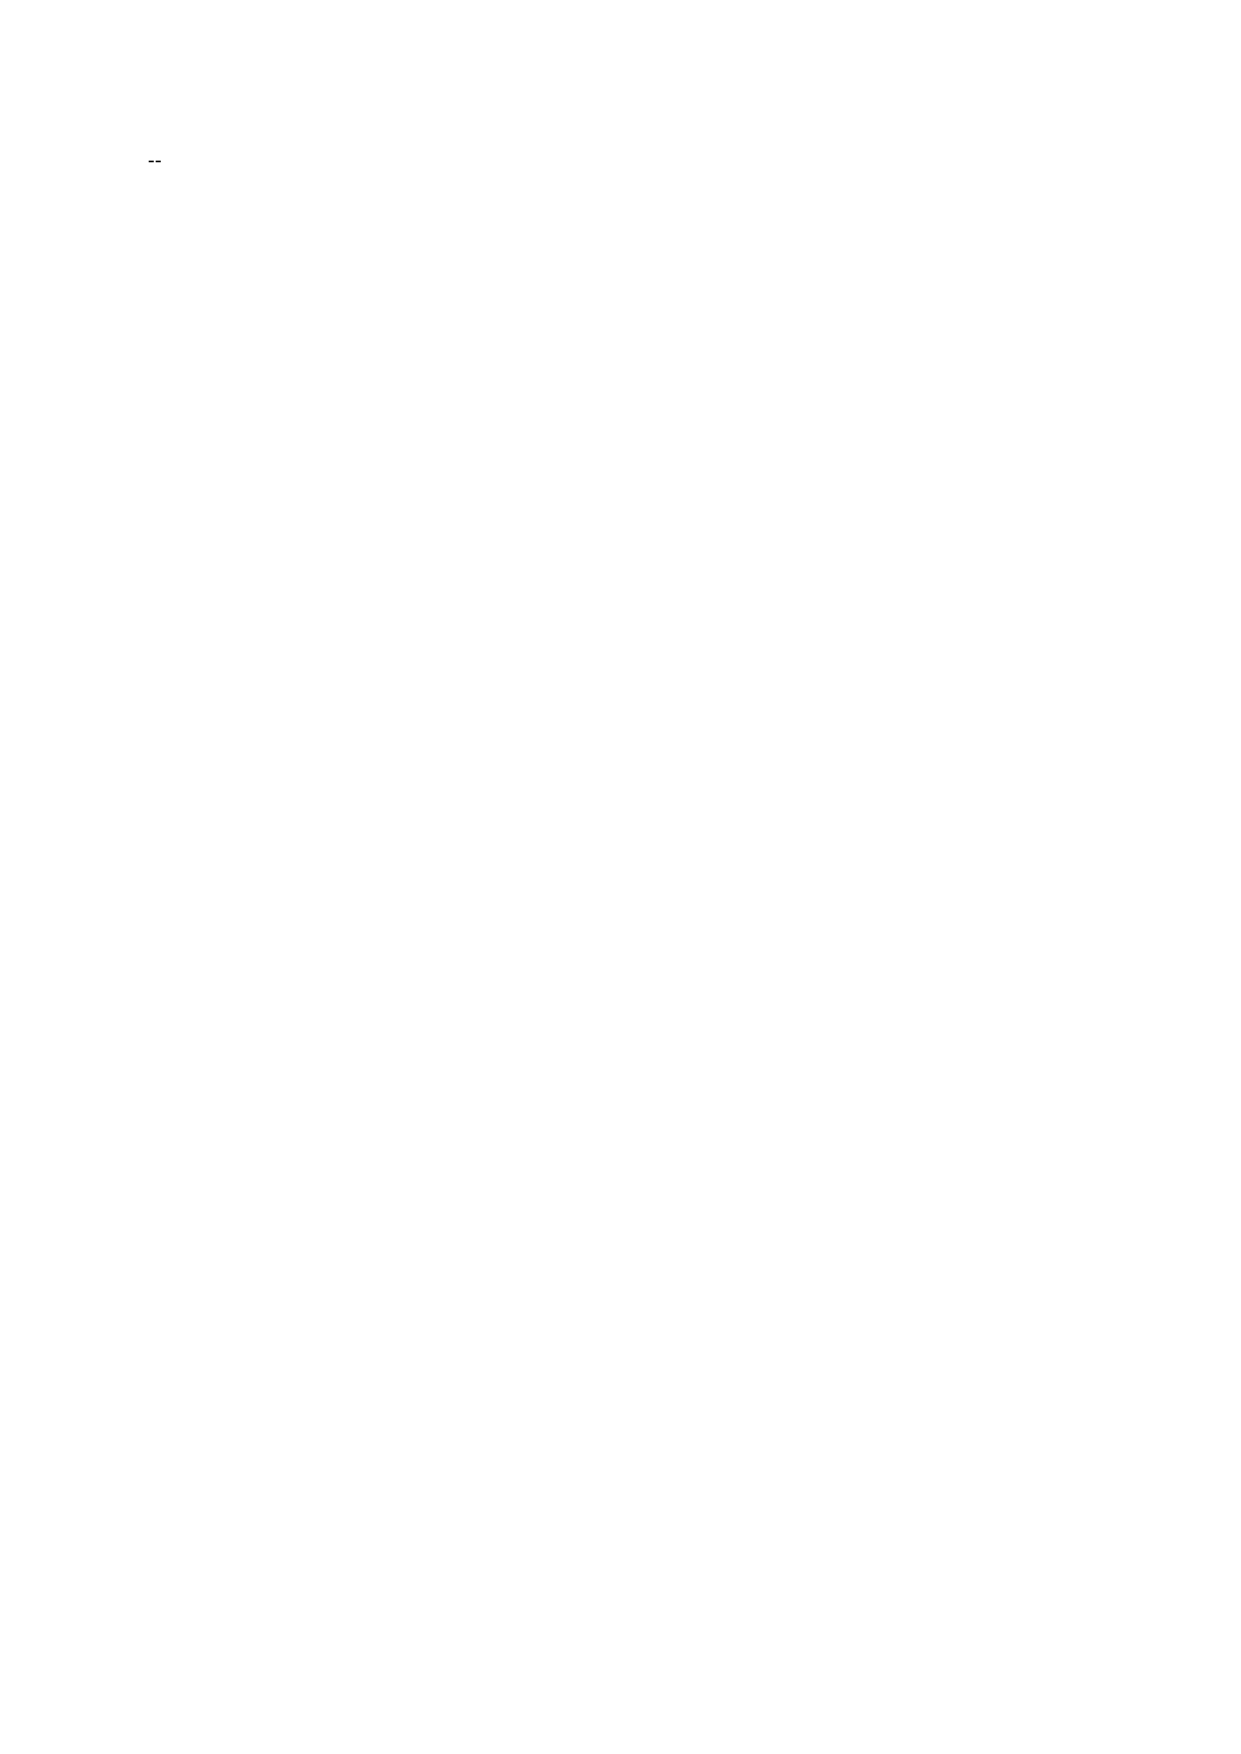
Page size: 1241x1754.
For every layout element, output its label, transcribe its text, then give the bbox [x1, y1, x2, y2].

text -- [148, 148, 1092, 172]
